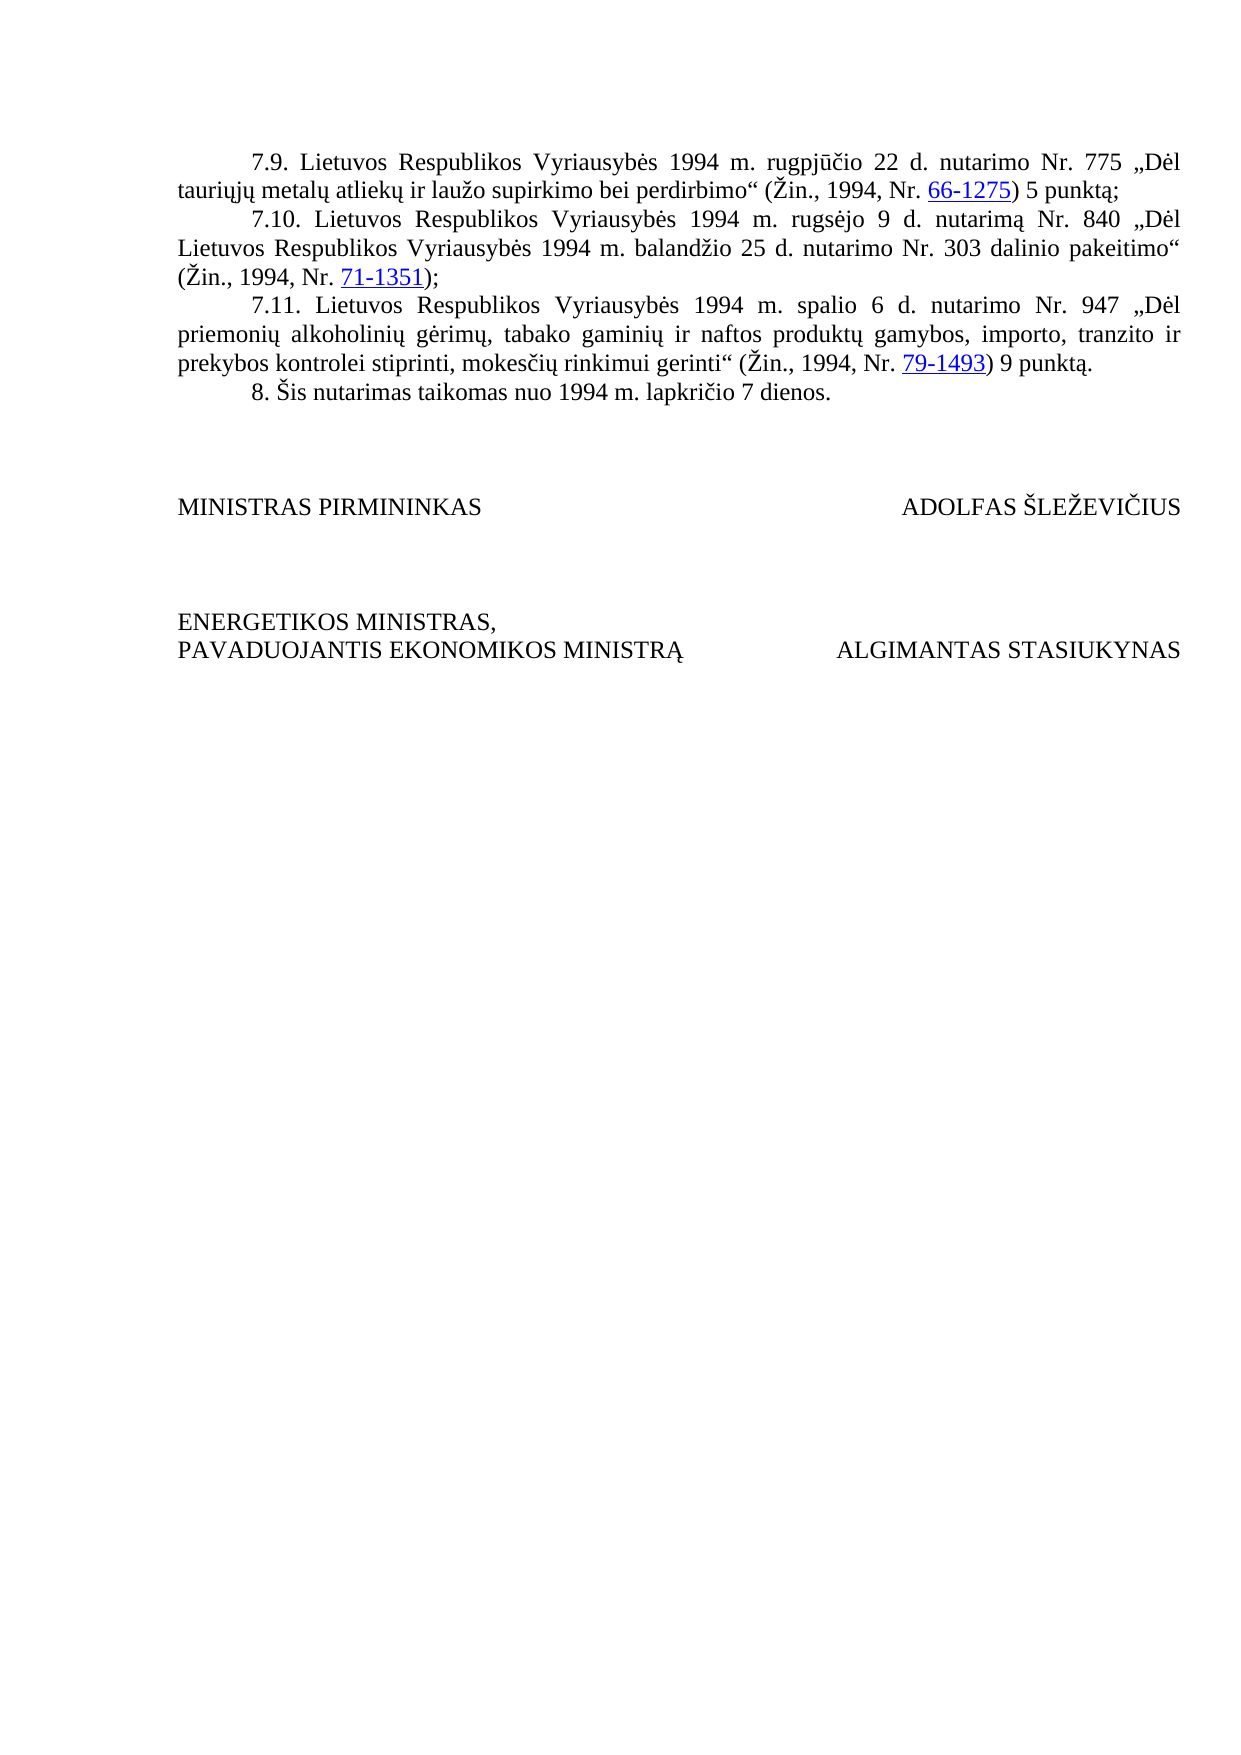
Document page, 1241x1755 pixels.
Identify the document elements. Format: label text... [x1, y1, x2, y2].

text 7.11. Lietuvos Respublikos Vyriausybės 1994 m. spalio 6 d. nutarimo Nr. 947 „Dėl priemonių alkoholinių gėrimų, tabako gaminių ir naftos produktų gamybos, importo, tranzito ir prekybos kontrolei stiprinti, mokesčių rinkimui gerinti“ (Žin., 1994, Nr. 79-1493) 9 punktą. [177, 291, 1181, 377]
text PAVADUOJANTIS EKONOMIKOS MINISTRĄ ALGIMANTAS STASIUKYNAS [177, 636, 1181, 664]
text 7.9. Lietuvos Respublikos Vyriausybės 1994 m. rugpjūčio 22 d. nutarimo Nr. 775 „Dėl tauriųjų metalų atliekų ir laužo supirkimo bei perdirbimo“ (Žin., 1994, Nr. 66-1275) 5 punktą; [177, 147, 1181, 204]
text 8. Šis nutarimas taikomas nuo 1994 m. lapkričio 7 dienos. [177, 377, 1181, 406]
text ENERGETIKOS MINISTRAS, [177, 607, 1181, 636]
text 7.10. Lietuvos Respublikos Vyriausybės 1994 m. rugsėjo 9 d. nutarimą Nr. 840 „Dėl Lietuvos Respublikos Vyriausybės 1994 m. balandžio 25 d. nutarimo Nr. 303 dalinio pakeitimo“ (Žin., 1994, Nr. 71-1351); [177, 204, 1181, 291]
text MINISTRAS PIRMININKAS ADOLFAS ŠLEŽEVIČIUS [177, 492, 1181, 521]
